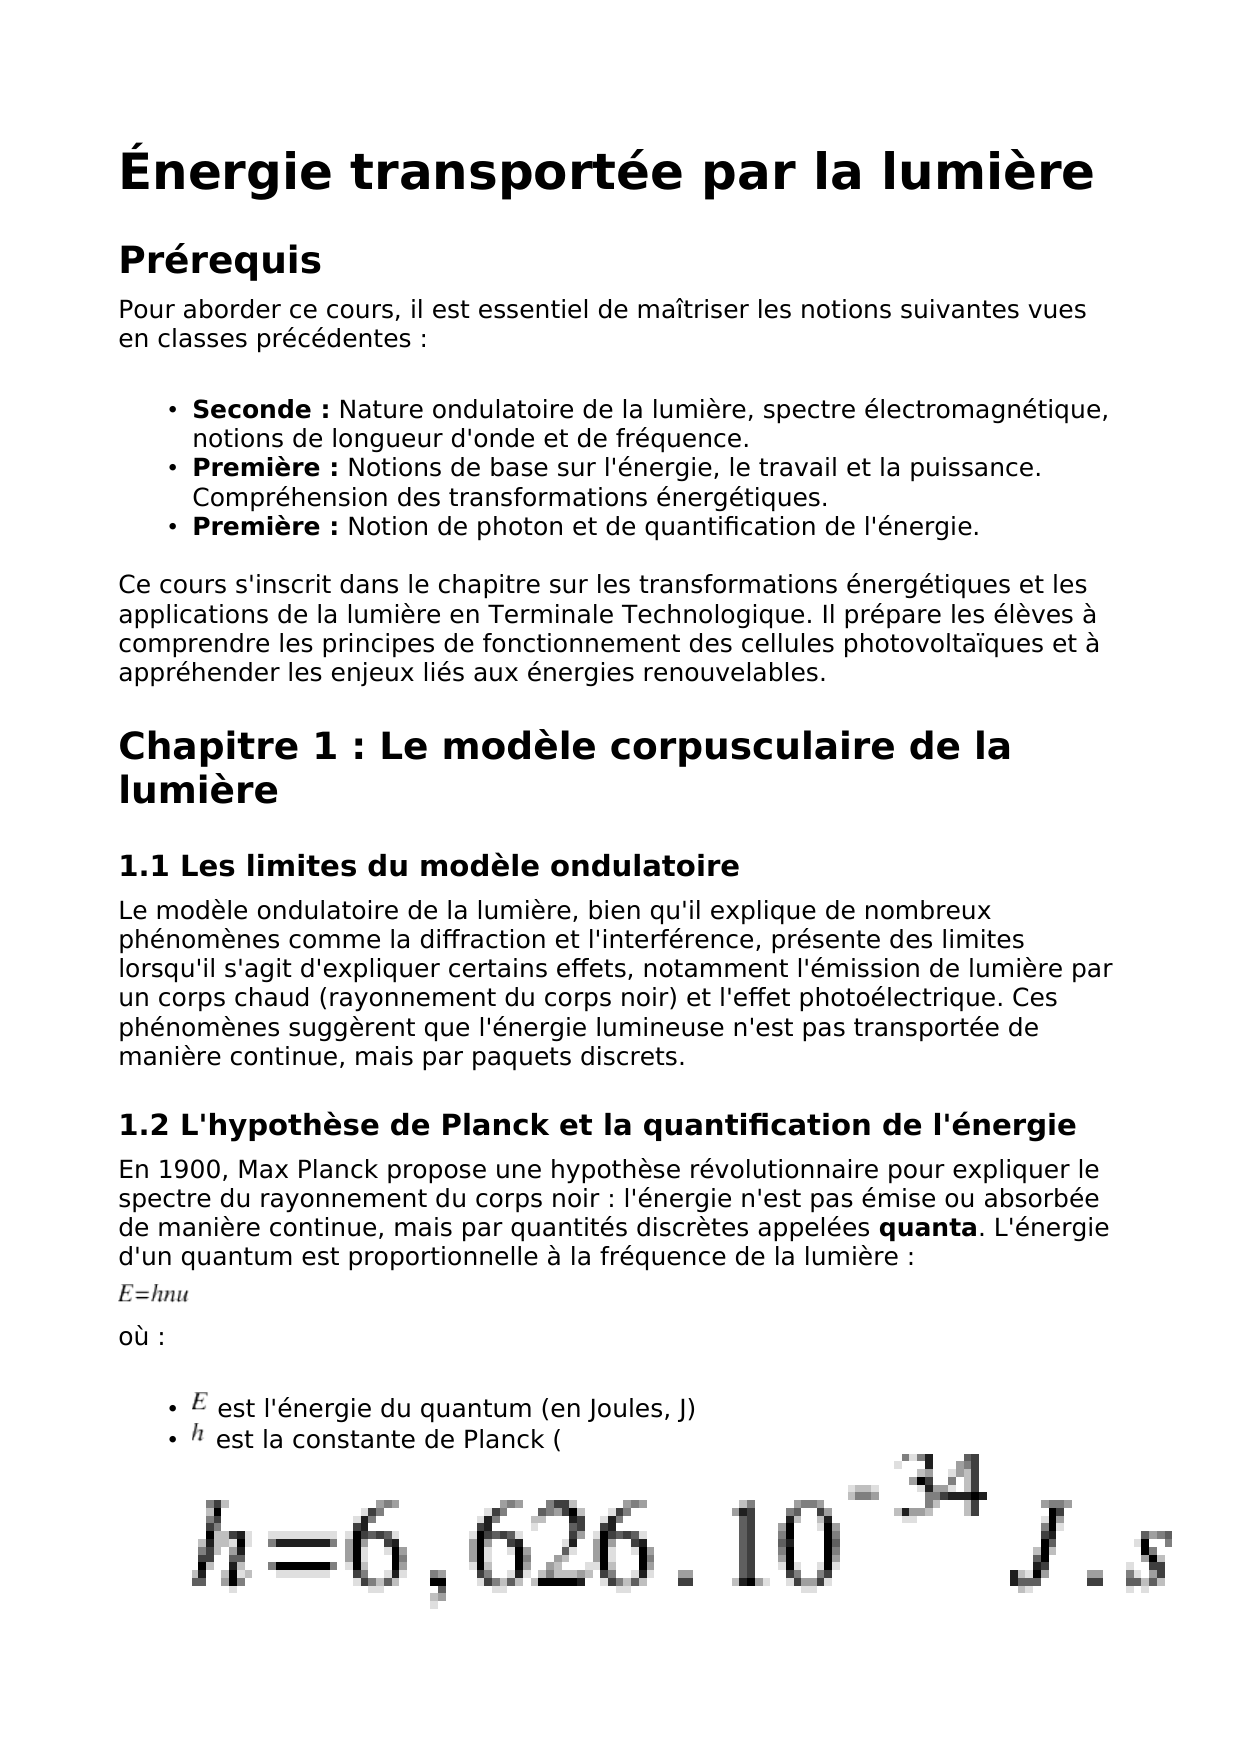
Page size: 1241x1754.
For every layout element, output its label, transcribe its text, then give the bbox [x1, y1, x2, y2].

text En 1900, Max Planck propose une hypothèse révolutionnaire pour expliquer le spectre du rayonnement du corps noir : l'énergie n'est pas émise ou absorbée de manière continue, mais par quantités discrètes appelées quanta. L'énergie d'un quantum est proportionnelle à la fréquence de la lumière : [118, 1155, 1122, 1272]
subtitle 1.2 L'hypothèse de Planck et la quantification de l'énergie [118, 1108, 1122, 1142]
list est la constante de Planck ( [177, 1424, 1122, 1624]
picture [192, 1454, 1196, 1625]
picture [118, 1284, 194, 1310]
subtitle Énergie transportée par la lumière [118, 143, 1122, 201]
list Seconde : Nature ondulatoire de la lumière, spectre électromagnétique, notions de longueur d'onde et de fréquence. [177, 395, 1122, 454]
text Le modèle ondulatoire de la lumière, bien qu'il explique de nombreux phénomènes comme la diffraction et l'interférence, présente des limites lorsqu'il s'agit d'expliquer certains effets, notamment l'émission de lumière par un corps chaud (rayonnement du corps noir) et l'effet photoélectrique. Ces phénomènes suggèrent que l'énergie lumineuse n'est pas transportée de manière continue, mais par paquets discrets. [118, 896, 1122, 1071]
list est l'énergie du quantum (en Joules, J) [177, 1393, 1122, 1424]
subtitle 1.1 Les limites du modèle ondulatoire [118, 849, 1122, 883]
picture [192, 1392, 210, 1418]
text Ce cours s'inscrit dans le chapitre sur les transformations énergétiques et les applications de la lumière en Terminale Technologique. Il prépare les élèves à comprendre les principes de fonctionnement des cellules photovoltaïques et à appréhender les enjeux liés aux énergies renouvelables. [118, 571, 1122, 687]
text Pour aborder ce cours, il est essentiel de maîtriser les notions suivantes vues en classes précédentes : [118, 295, 1122, 353]
list Première : Notions de base sur l'énergie, le travail et la puissance. Compréhension des transformations énergétiques. [177, 454, 1122, 512]
picture [192, 1423, 208, 1449]
list Première : Notion de photon et de quantification de l'énergie. [177, 512, 1122, 541]
subtitle Chapitre 1 : Le modèle corpusculaire de la lumière [118, 725, 1122, 812]
subtitle Prérequis [118, 239, 1122, 282]
text où : [118, 1322, 1122, 1351]
